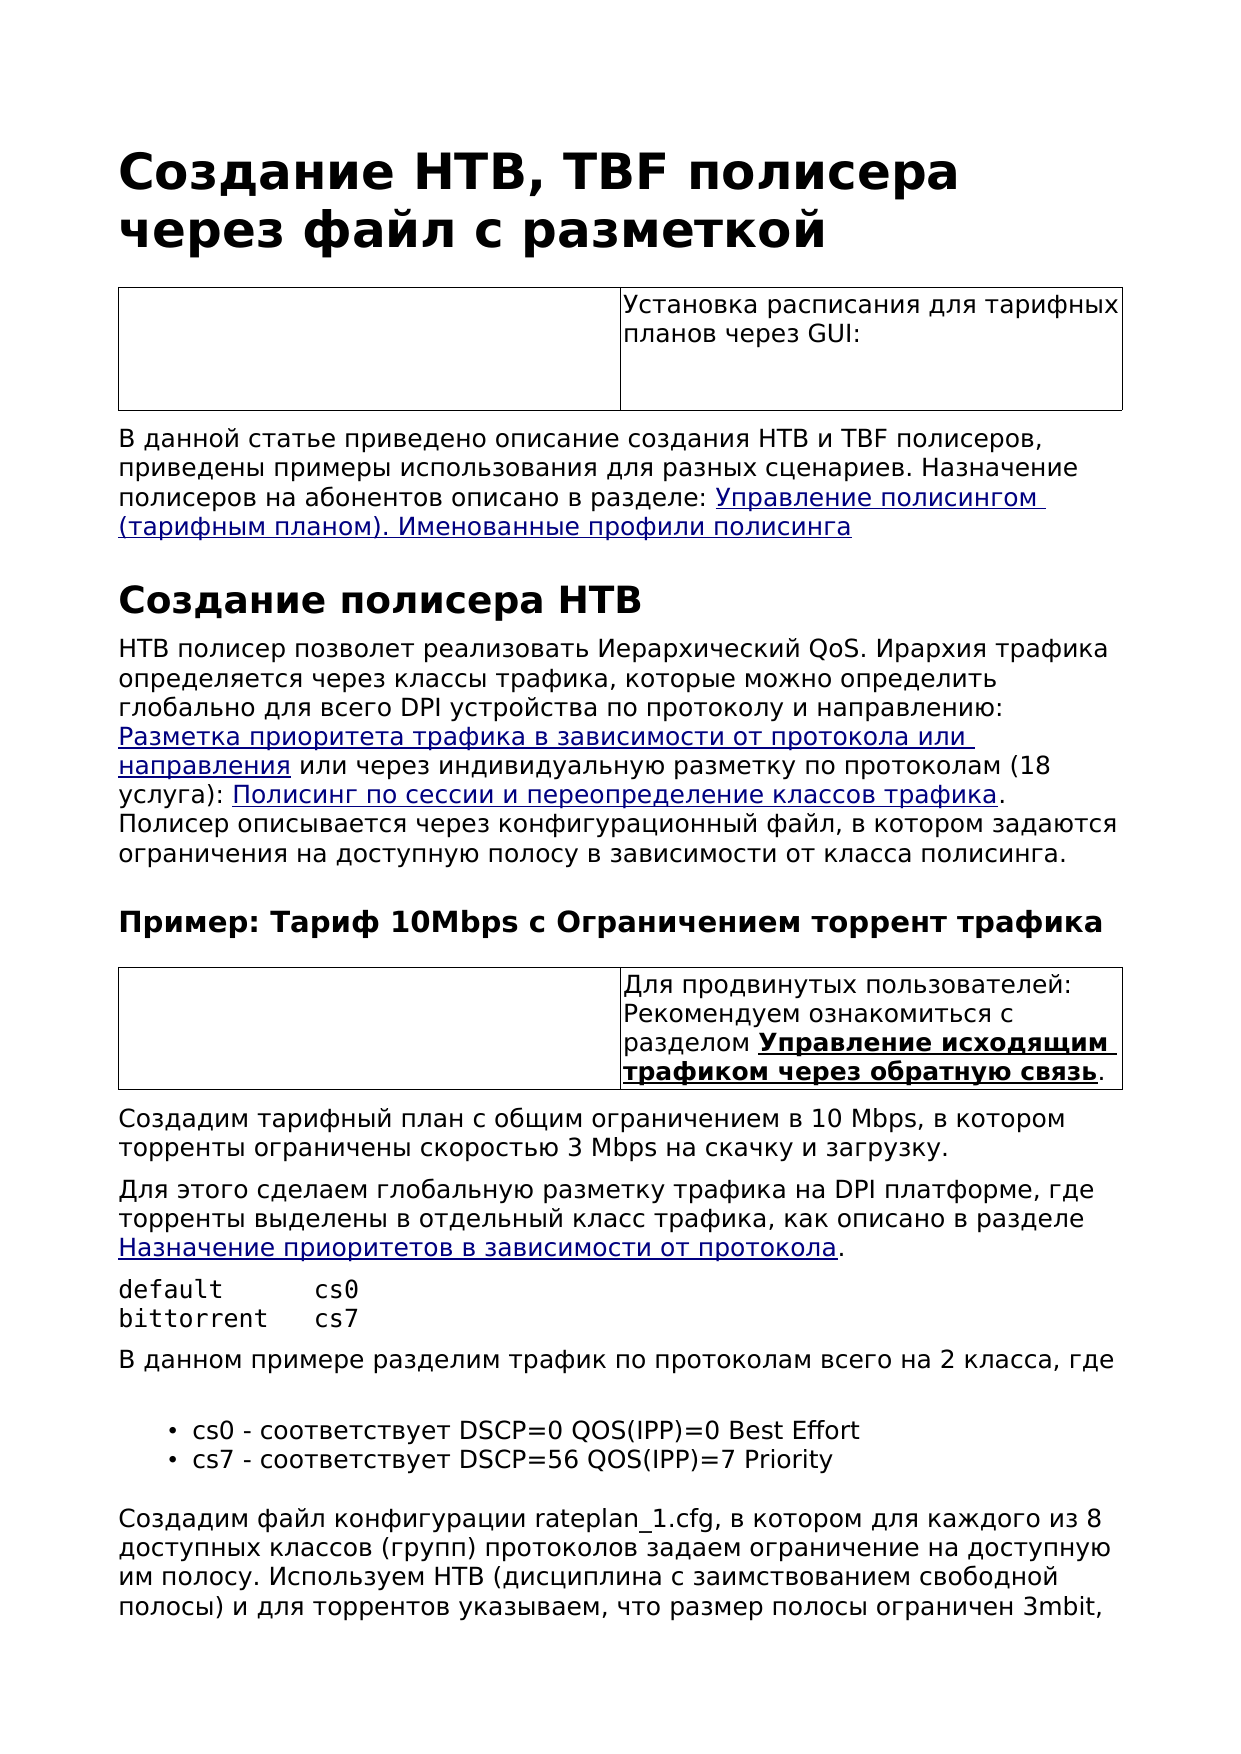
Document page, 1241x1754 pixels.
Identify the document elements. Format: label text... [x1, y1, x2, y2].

text В данной статье приведено описание создания HTB и TBF полисеров, приведены примеры использования для разных сценариев. Назначение полисеров на абонентов описано в разделе: Управление полисингом (тарифным планом). Именованные профили полисинга [118, 424, 1122, 541]
text HTB полисер позволет реализовать Иерархический QoS. Ирархия трафика определяется через классы трафика, которые можно определить глобально для всего DPI устройства по протоколу и направлению: Разметка приоритета трафика в зависимости от протокола или направления или через индивидуальную разметку по протоколам (18 услуга): Полисинг по сессии и переопределение классов трафика. Полисер описывается через конфигурационный файл, в котором задаются ограничения на доступную полосу в зависимости от класса полисинга. [118, 635, 1122, 868]
text default cs0 bittorrent cs7 [118, 1275, 1122, 1333]
text В данном примере разделим трафик по протоколам всего на 2 класса, где [118, 1345, 1122, 1374]
subtitle Создание HTB, TBF полисера через файл с разметкой [118, 143, 1122, 259]
text Для этого сделаем глобальную разметку трафика на DPI платформе, где торренты выделены в отдельный класc трафика, как описано в разделе Назначение приоритетов в зависимости от протокола. [118, 1175, 1122, 1263]
list cs0 - соответствует DSCP=0 QOS(IPP)=0 Best Effort [177, 1416, 1122, 1446]
list cs7 - соответствует DSCP=56 QOS(IPP)=7 Priority [177, 1446, 1122, 1475]
subtitle Создание полисера HTB [118, 578, 1122, 622]
subtitle Пример: Тариф 10Mbps с Ограничением торрент трафика [118, 906, 1122, 939]
table_header [119, 288, 620, 409]
table_header Для продвинутых пользователей: Рекомендуем ознакомиться с разделом Управление исходящим трафиком через обратную связь. [621, 968, 1122, 1089]
text Создадим файл конфигурации rateplan_1.cfg, в котором для каждого из 8 доступных классов (групп) протоколов задаем ограничение на доступную им полосу. Используем HTB (дисциплина с заимствованием свободной полосы) и для торрентов указываем, что размер полосы ограничен 3mbit, [118, 1504, 1122, 1621]
table_header [119, 968, 620, 1089]
table_header Установка расписания для тарифных планов через GUI: [621, 288, 1122, 409]
text Создадим тарифный план с общим ограничением в 10 Mbps, в котором торренты ограничены скоростью 3 Mbps на скачку и загрузку. [118, 1104, 1122, 1163]
